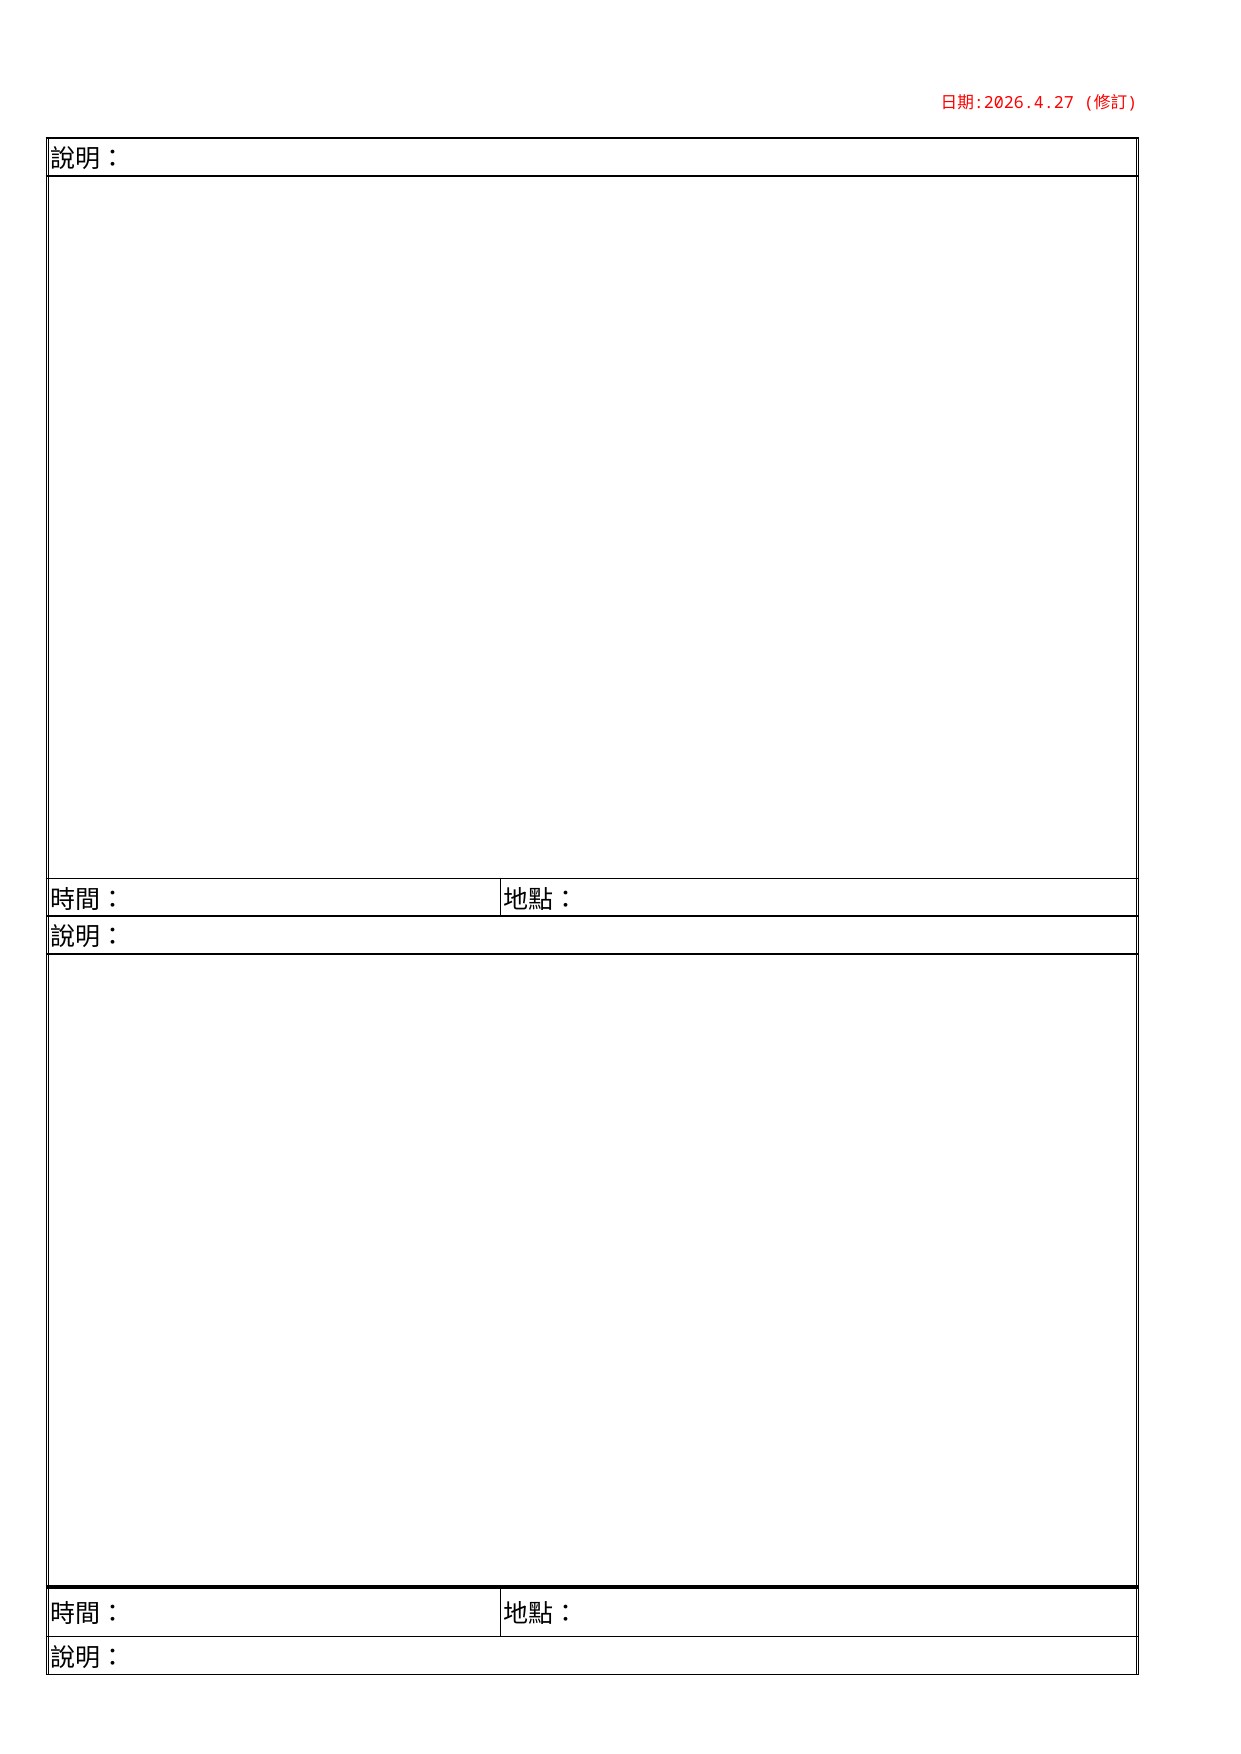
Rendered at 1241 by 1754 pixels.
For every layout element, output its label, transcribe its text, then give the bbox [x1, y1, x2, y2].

table_cell 地點： [501, 1589, 1136, 1636]
table_cell [49, 177, 1136, 877]
table_cell 說明： [49, 139, 1136, 175]
table_cell 說明： [49, 1637, 1136, 1673]
table_cell 說明： [49, 917, 1136, 953]
table_cell [49, 955, 1136, 1585]
table_cell 時間： [49, 879, 500, 915]
table_cell 時間： [49, 1589, 500, 1636]
table_cell 地點： [501, 879, 1136, 915]
